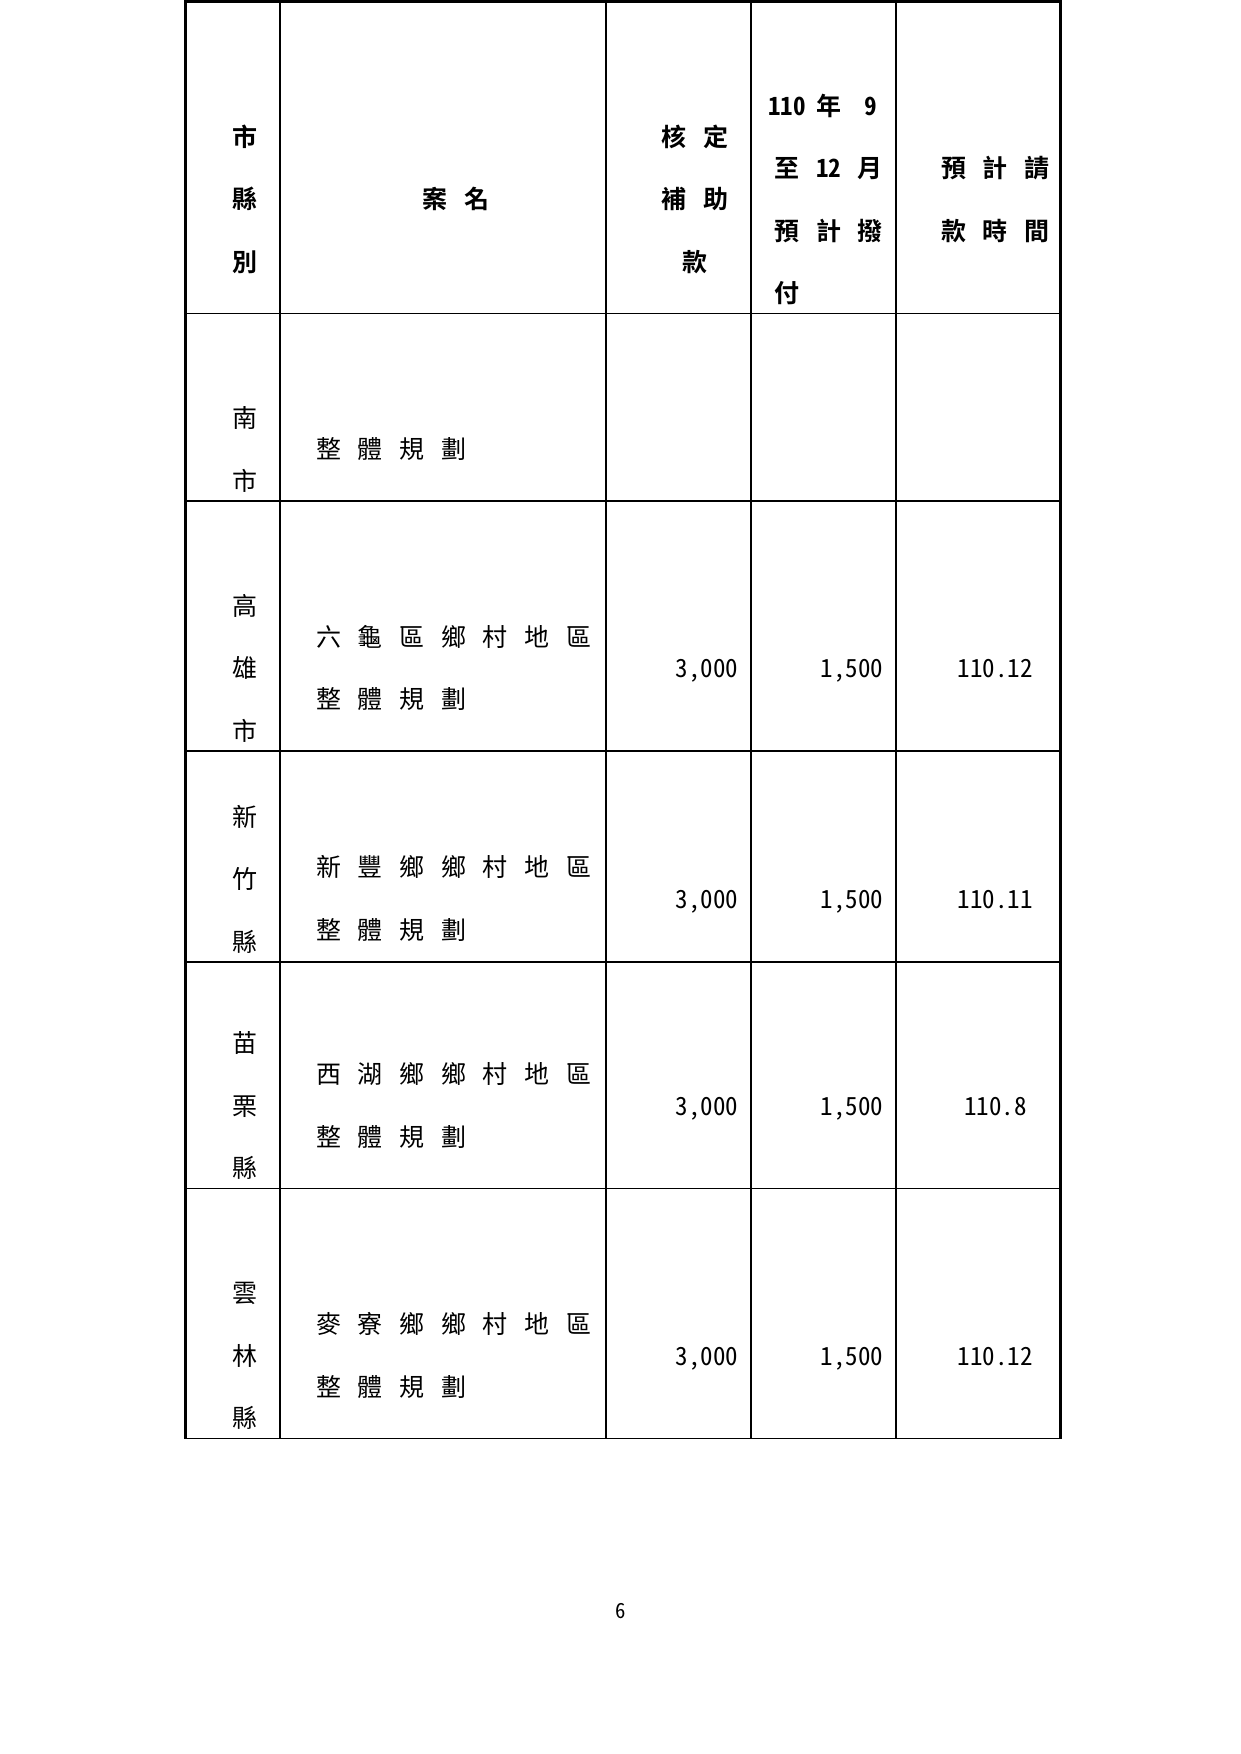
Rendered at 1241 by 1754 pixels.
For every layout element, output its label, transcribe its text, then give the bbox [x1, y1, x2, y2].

table_header 核定補助款 [607, 3, 750, 312]
table_cell 苗栗縣 [187, 963, 279, 1187]
table_header 案名 [281, 3, 605, 312]
table_header 市縣別 [187, 3, 279, 312]
table_cell 雲林縣 [187, 1189, 279, 1437]
table_cell 麥寮鄉鄉村地區整體規劃 [281, 1189, 605, 1437]
table_cell [607, 314, 750, 500]
table_cell 新竹縣 [187, 752, 279, 961]
table_cell 3,000 [607, 752, 750, 961]
table_cell [752, 314, 895, 500]
table_cell 六龜區鄉村地區整體規劃 [281, 502, 605, 750]
table_cell 1,500 [752, 963, 895, 1187]
table_cell 新豐鄉鄉村地區整體規劃 [281, 752, 605, 961]
table_header 110年9至12月預計撥付 [752, 3, 895, 312]
table_cell 高雄市 [187, 502, 279, 750]
table_cell 3,000 [607, 963, 750, 1187]
table_cell 3,000 [607, 1189, 750, 1437]
table_cell 110.12 [897, 502, 1059, 750]
table_cell 110.11 [897, 752, 1059, 961]
table_cell 1,500 [752, 502, 895, 750]
table_cell 整體規劃 [281, 314, 605, 500]
table_cell 西湖鄉鄉村地區整體規劃 [281, 963, 605, 1187]
table_header 預計請款時間 [897, 3, 1059, 312]
table_cell 1,500 [752, 752, 895, 961]
table_cell [897, 314, 1059, 500]
table_cell 南市 [187, 314, 279, 500]
table_cell 110.8 [897, 963, 1059, 1187]
table_cell 3,000 [607, 502, 750, 750]
table_cell 1,500 [752, 1189, 895, 1437]
table_cell 110.12 [897, 1189, 1059, 1437]
